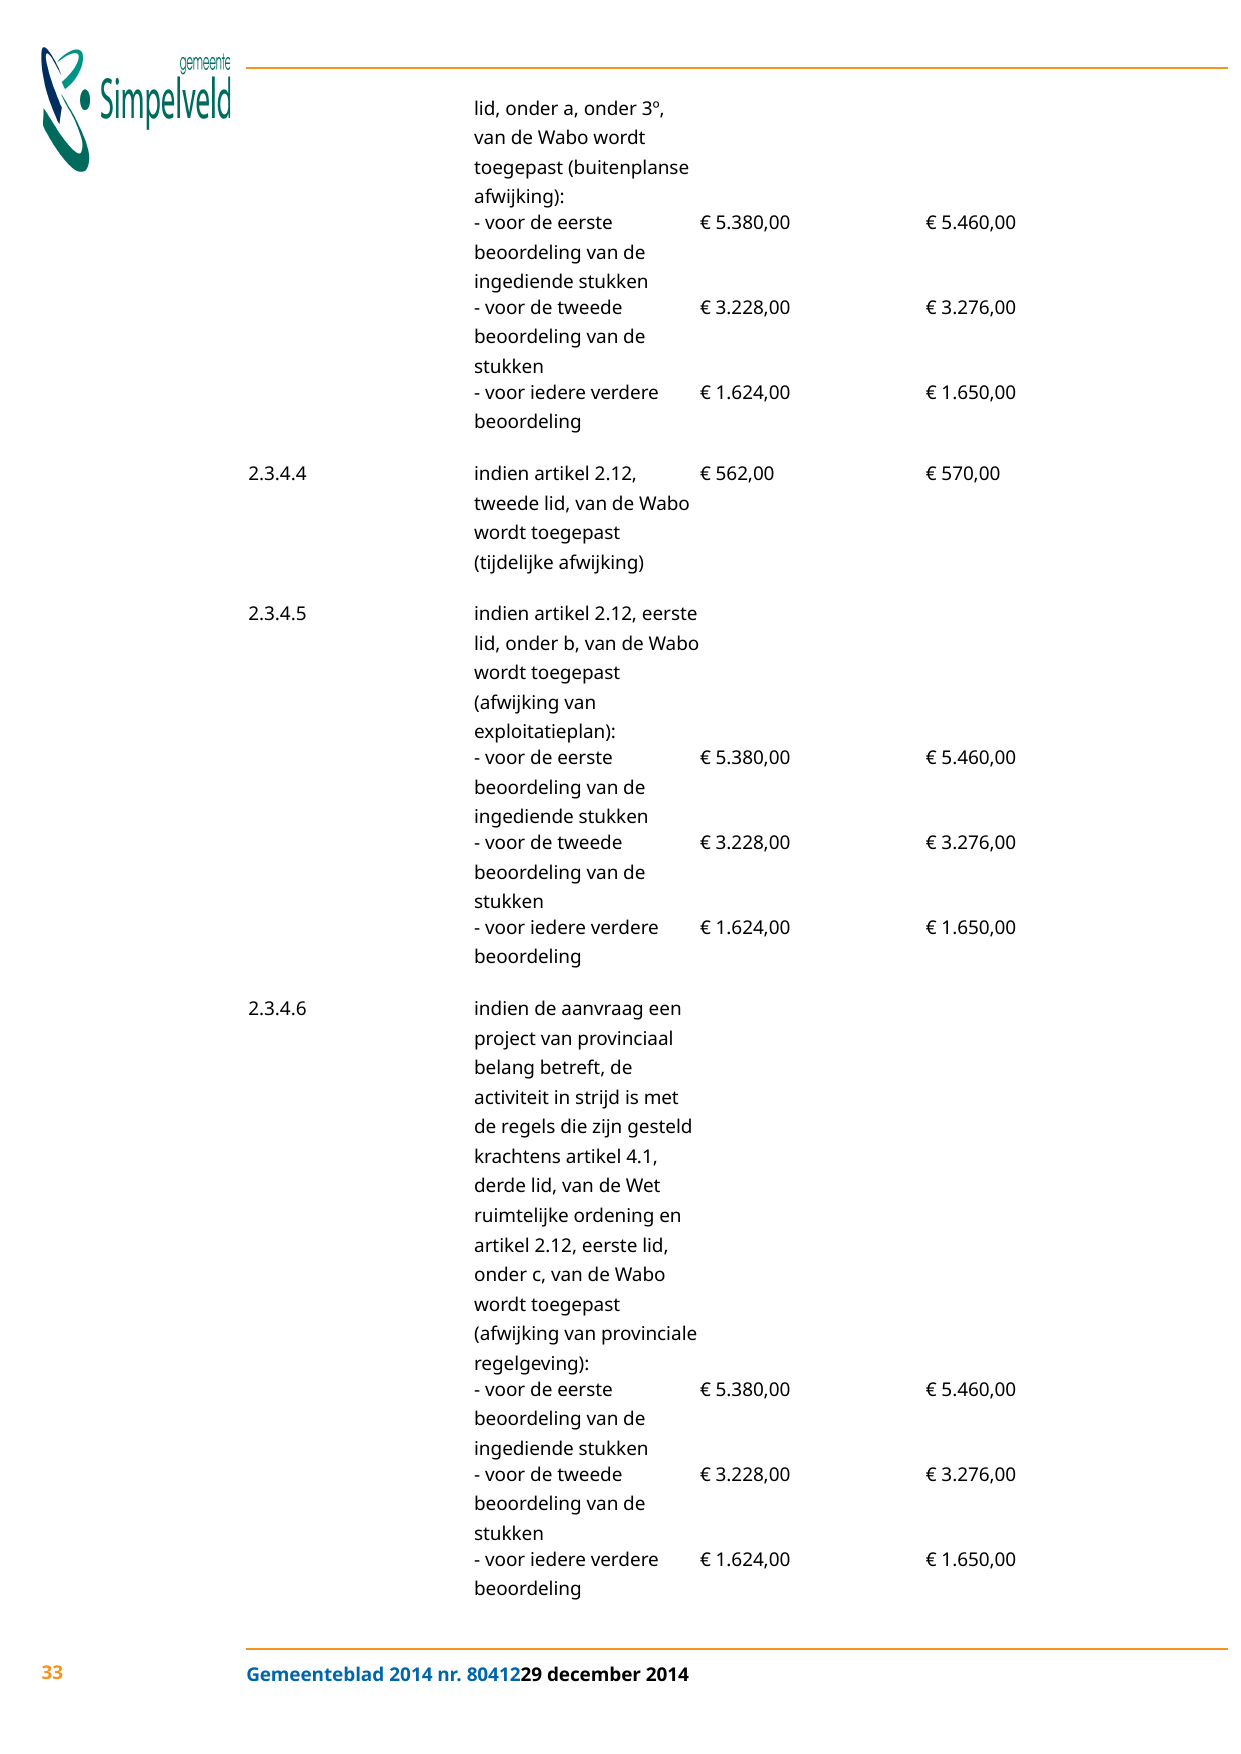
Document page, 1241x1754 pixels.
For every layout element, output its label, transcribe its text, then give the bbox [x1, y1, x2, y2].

table_cell 2.3.4.4 [248, 460, 474, 574]
table_cell € 3.276,00 [926, 1461, 1152, 1546]
table_cell - voor de eerste beoordeling van de ingediende stukken [474, 1376, 700, 1461]
table_cell - voor de tweede beoordeling van de stukken [474, 294, 700, 379]
table_cell [248, 970, 474, 995]
table_cell indien artikel 2.12, tweede lid, van de Wabo wordt toegepast (tijdelijke afwijking) [474, 460, 700, 574]
table_cell [248, 209, 474, 294]
table_cell - voor de tweede beoordeling van de stukken [474, 1461, 700, 1546]
table_cell [248, 914, 474, 969]
table_cell [926, 970, 1152, 995]
table_cell [474, 575, 700, 600]
table_cell € 1.650,00 [926, 1546, 1152, 1601]
table_cell € 5.460,00 [926, 209, 1152, 294]
table_cell - voor iedere verdere beoordeling [474, 914, 700, 969]
table_cell € 3.276,00 [926, 294, 1152, 379]
table_cell [248, 575, 474, 600]
table_cell [248, 95, 474, 209]
table_cell [248, 744, 474, 829]
table_cell € 562,00 [700, 460, 926, 574]
table_cell 2.3.4.6 [248, 995, 474, 1376]
table_cell € 1.624,00 [700, 1546, 926, 1601]
table_cell [700, 970, 926, 995]
table_cell - voor iedere verdere beoordeling [474, 379, 700, 434]
picture [41, 47, 231, 172]
table_cell - voor iedere verdere beoordeling [474, 1546, 700, 1601]
table_cell [926, 434, 1152, 460]
table_cell [248, 294, 474, 379]
table_cell [248, 379, 474, 434]
table_cell [474, 970, 700, 995]
table_cell € 1.650,00 [926, 379, 1152, 434]
table_cell [248, 1546, 474, 1601]
table_cell [926, 95, 1152, 209]
table_cell € 5.380,00 [700, 209, 926, 294]
table_cell [700, 95, 926, 209]
table_cell € 570,00 [926, 460, 1152, 574]
table_cell € 3.228,00 [700, 1461, 926, 1546]
table_cell - voor de tweede beoordeling van de stukken [474, 829, 700, 914]
table_cell [926, 575, 1152, 600]
table_cell € 1.624,00 [700, 379, 926, 434]
table_cell € 1.624,00 [700, 914, 926, 969]
table_cell € 3.228,00 [700, 829, 926, 914]
table_cell € 5.380,00 [700, 1376, 926, 1461]
table_cell indien artikel 2.12, eerste lid, onder b, van de Wabo wordt toegepast (afwijking van exploitatieplan): [474, 600, 700, 744]
table_cell [926, 600, 1152, 744]
table_cell [700, 600, 926, 744]
table_cell € 5.380,00 [700, 744, 926, 829]
table_cell 2.3.4.5 [248, 600, 474, 744]
table_cell € 5.460,00 [926, 744, 1152, 829]
table_cell [700, 575, 926, 600]
table_cell - voor de eerste beoordeling van de ingediende stukken [474, 744, 700, 829]
table_cell [248, 1376, 474, 1461]
table_cell [926, 995, 1152, 1376]
table_cell lid, onder a, onder 3º, van de Wabo wordt toegepast (buitenplanse afwijking): [474, 95, 700, 209]
table_cell [700, 434, 926, 460]
table_cell - voor de eerste beoordeling van de ingediende stukken [474, 209, 700, 294]
table_cell [248, 434, 474, 460]
table_cell [248, 1461, 474, 1546]
table_cell [248, 829, 474, 914]
table_cell € 3.276,00 [926, 829, 1152, 914]
table_cell [474, 434, 700, 460]
table_cell € 5.460,00 [926, 1376, 1152, 1461]
table_cell [700, 995, 926, 1376]
table_cell € 3.228,00 [700, 294, 926, 379]
table_cell € 1.650,00 [926, 914, 1152, 969]
table_cell indien de aanvraag een project van provinciaal belang betreft, de activiteit in strijd is met de regels die zijn gesteld krachtens artikel 4.1, derde lid, van de Wet ruimtelijke ordening en artikel 2.12, eerste lid, onder c, van de Wabo wordt toegepast (afwijking van provinciale regelgeving): [474, 995, 700, 1376]
